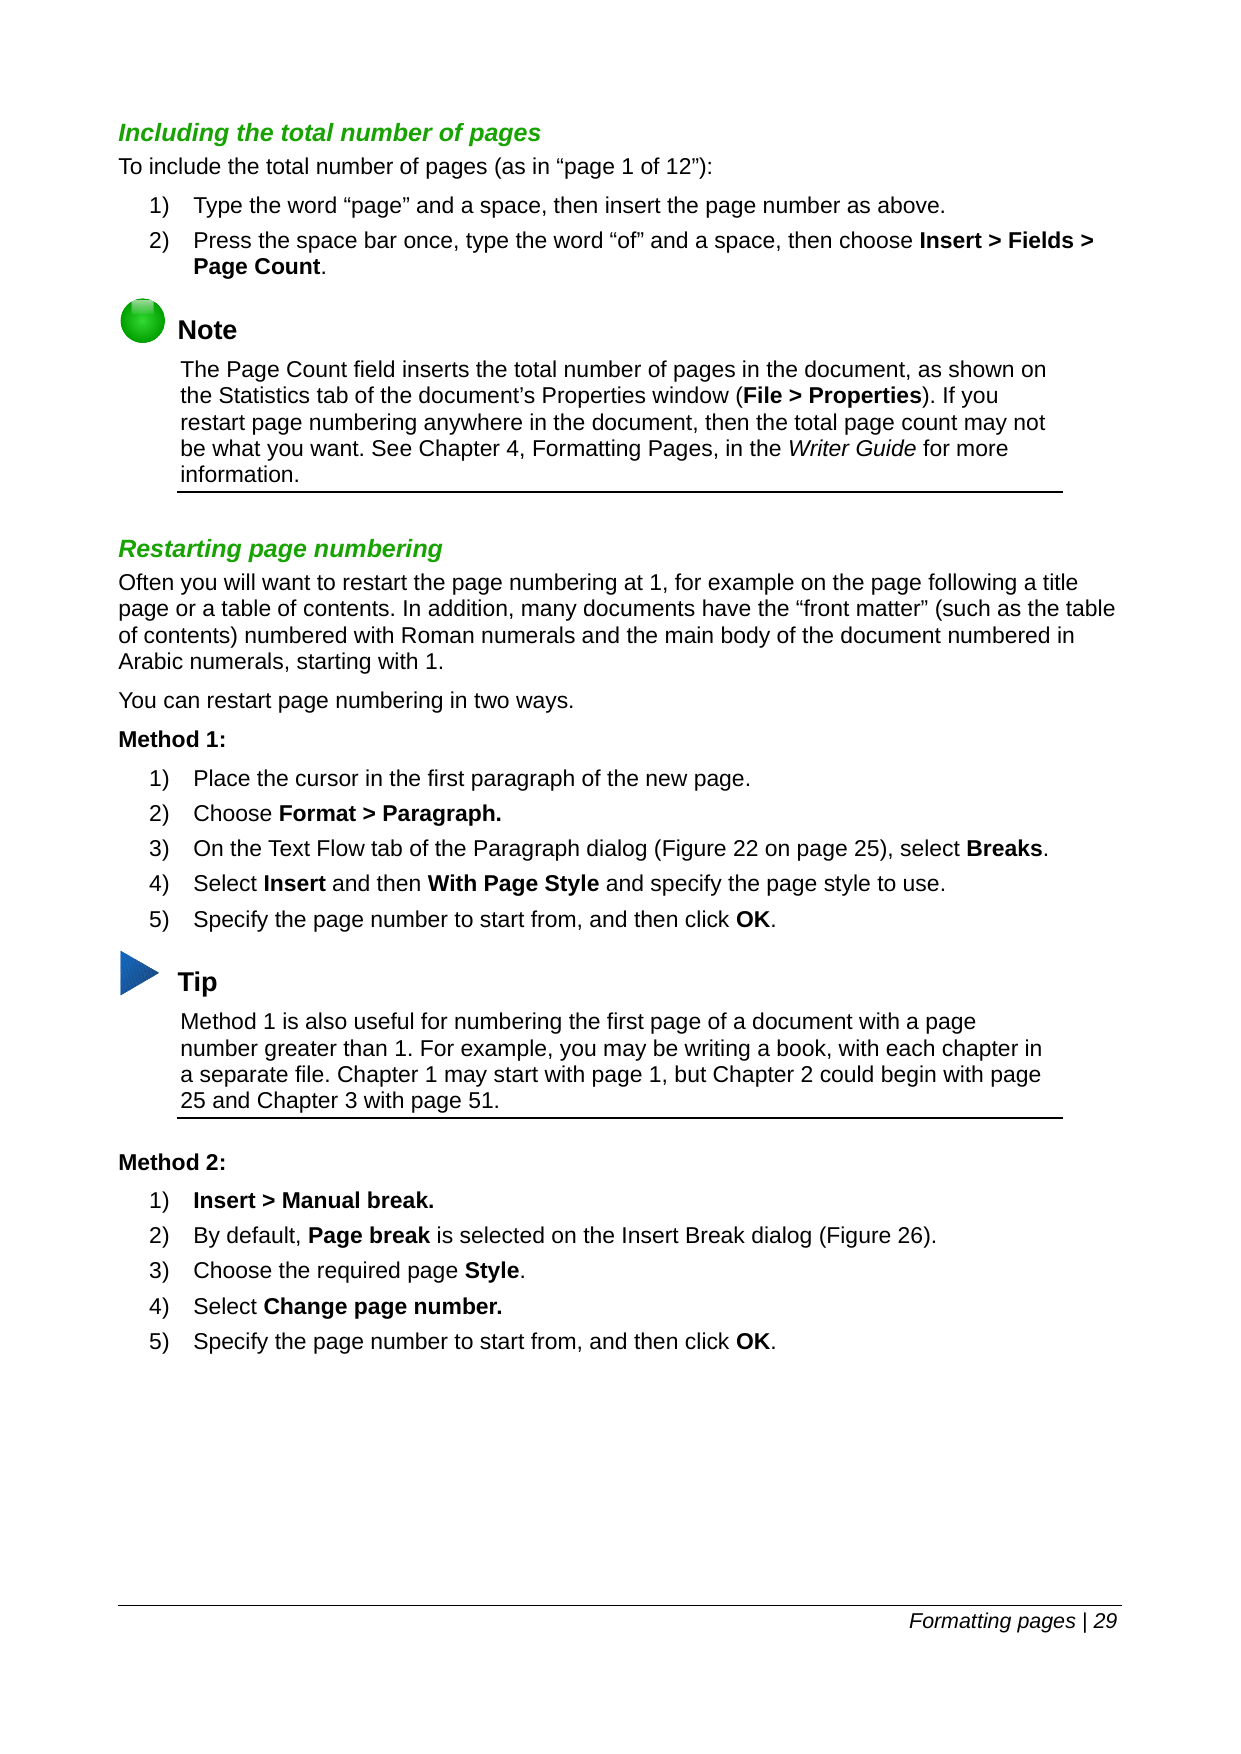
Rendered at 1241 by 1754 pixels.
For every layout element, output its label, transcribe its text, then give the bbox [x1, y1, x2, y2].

list By default, Page break is selected on the Insert Break dialog (Figure 26). [169, 1222, 1122, 1248]
list Specify the page number to start from, and then click OK. [169, 1328, 1122, 1354]
subtitle Note [118, 296, 1122, 345]
list On the Text Flow tab of the Paragraph dialog (Figure 22 on page 25), select Breaks. [169, 835, 1122, 861]
list Choose the required page Style. [169, 1257, 1122, 1284]
text To include the total number of pages (as in “page 1 of 12”): [118, 153, 1122, 179]
text Method 2: [118, 1149, 1122, 1175]
list Select Insert and then With Page Style and specify the page style to use. [169, 870, 1122, 897]
subtitle Tip [118, 948, 1122, 998]
list Place the cursor in the first paragraph of the new page. [169, 765, 1122, 791]
list Insert > Manual break. [169, 1187, 1122, 1213]
list Select Change page number. [169, 1293, 1122, 1319]
list Type the word “page” and a space, then insert the page number as above. [169, 192, 1122, 218]
text Method 1 is also useful for numbering the first page of a document with a page number greater than 1. For example, you may be writing a book, with each chapter in a separate file. Chapter 1 may start with page 1, but Chapter 2 could begin with page 25 and Chapter 3 with page 51. [177, 1005, 1063, 1117]
list Choose Format > Paragraph. [169, 800, 1122, 826]
text Often you will want to restart the page numbering at 1, for example on the page following a title page or a table of contents. In addition, many documents have the “front matter” (such as the table of contents) numbered with Roman numerals and the main body of the document numbered in Arabic numerals, starting with 1. [118, 569, 1122, 674]
subtitle Restarting page numbering [118, 534, 1122, 563]
text Method 1: [118, 726, 1122, 752]
text The Page Count field inserts the total number of pages in the document, as shown on the Statistics tab of the document’s Properties window (File > Properties). If you restart page numbering anywhere in the document, then the total page count may not be what you want. See Chapter 4, Formatting Pages, in the Writer Guide for more information. [177, 353, 1063, 491]
text You can restart page numbering in two ways. [118, 687, 1122, 713]
list Specify the page number to start from, and then click OK. [169, 906, 1122, 932]
list Press the space bar once, type the word “of” and a space, then choose Insert > Fields > Page Count. [169, 227, 1122, 279]
subtitle Including the total number of pages [118, 118, 1122, 147]
